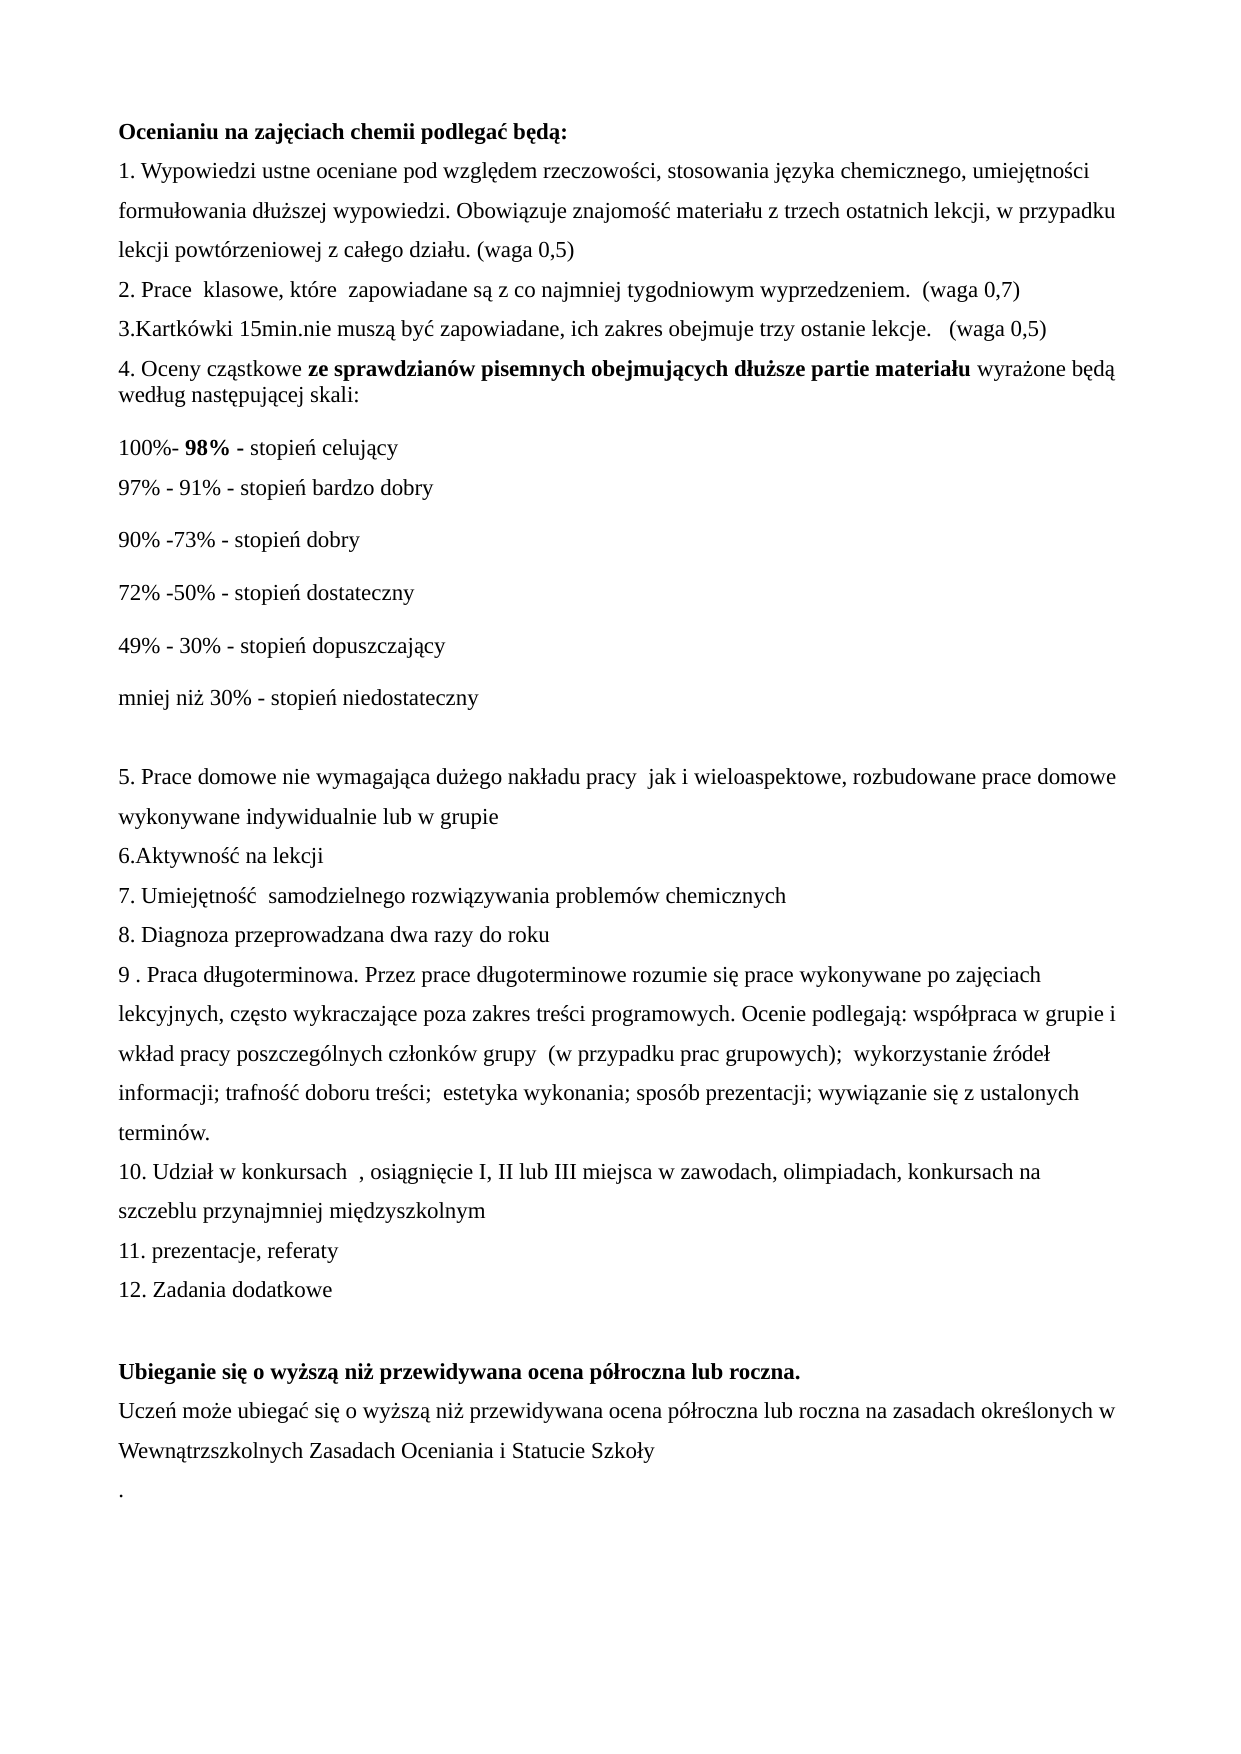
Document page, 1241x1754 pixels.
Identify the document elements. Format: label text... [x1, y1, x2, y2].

text 100%- 98% - stopień celujący [118, 434, 1122, 460]
text 11. prezentacje, referaty [118, 1237, 1122, 1263]
text 1. Wypowiedzi ustne oceniane pod względem rzeczowości, stosowania języka chemicznego, umiejętności formułowania dłuższej wypowiedzi. Obowiązuje znajomość materiału z trzech ostatnich lekcji, w przypadku lekcji powtórzeniowej z całego działu. (waga 0,5) [118, 158, 1122, 263]
text 12. Zadania dodatkowe [118, 1277, 1122, 1303]
text 2. Prace klasowe, które zapowiadane są z co najmniej tygodniowym wyprzedzeniem. (waga 0,7) [118, 276, 1122, 302]
text 72% -50% - stopień dostateczny [118, 579, 1122, 605]
text Uczeń może ubiegać się o wyższą niż przewidywana ocena półroczna lub roczna na zasadach określonych w Wewnątrzszkolnych Zasadach Oceniania i Statucie Szkoły [118, 1397, 1122, 1463]
text 90% -73% - stopień dobry [118, 526, 1122, 553]
text 4. Oceny cząstkowe ze sprawdzianów pisemnych obejmujących dłuższe partie materiału wyrażone będą według następującej skali: [118, 355, 1122, 408]
text 49% - 30% - stopień dopuszczający [118, 632, 1122, 658]
text Ocenianiu na zajęciach chemii podlegać będą: [118, 118, 1122, 144]
text 3.Kartkówki 15min.nie muszą być zapowiadane, ich zakres obejmuje trzy ostanie lekcje. (waga 0,5) [118, 316, 1122, 342]
text Ubieganie się o wyższą niż przewidywana ocena półroczna lub roczna. [118, 1358, 1122, 1384]
text 8. Diagnoza przeprowadzana dwa razy do roku [118, 921, 1122, 948]
text mniej niż 30% - stopień niedostateczny [118, 684, 1122, 711]
text 9 . Praca długoterminowa. Przez prace długoterminowe rozumie się prace wykonywane po zajęciach lekcyjnych, często wykraczające poza zakres treści programowych. Ocenie podlegają: współpraca w grupie i wkład pracy poszczególnych członków grupy (w przypadku prac grupowych); wykorzystanie źródeł informacji; trafność doboru treści; estetyka wykonania; sposób prezentacji; wywiązanie się z ustalonych terminów. [118, 961, 1122, 1145]
text 7. Umiejętność samodzielnego rozwiązywania problemów chemicznych [118, 882, 1122, 908]
text 10. Udział w konkursach , osiągnięcie I, II lub III miejsca w zawodach, olimpiadach, konkursach na szczeblu przynajmniej międzyszkolnym [118, 1158, 1122, 1224]
text 5. Prace domowe nie wymagająca dużego nakładu pracy jak i wieloaspektowe, rozbudowane prace domowe wykonywane indywidualnie lub w grupie [118, 763, 1122, 829]
text 6.Aktywność na lekcji [118, 842, 1122, 869]
text 97% - 91% - stopień bardzo dobry [118, 473, 1122, 500]
text . [118, 1476, 1122, 1503]
